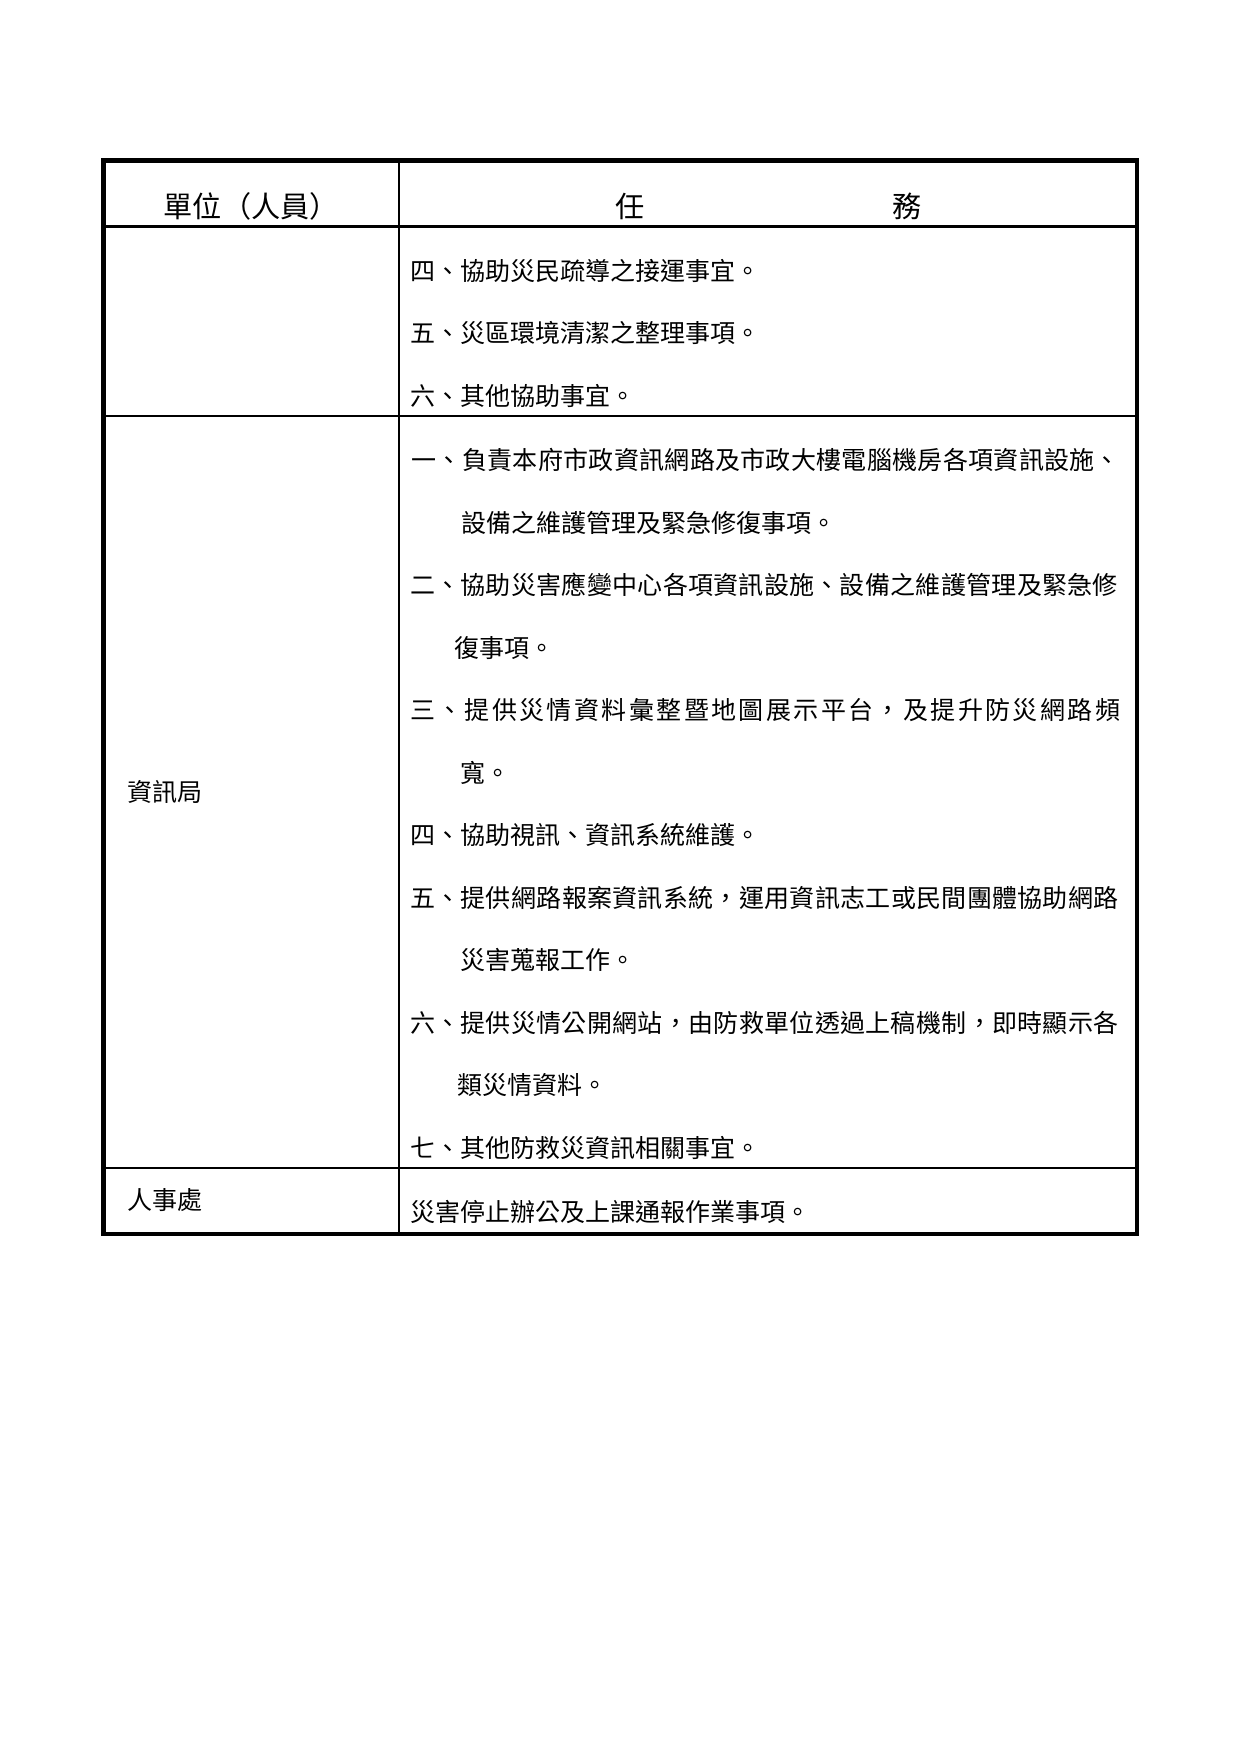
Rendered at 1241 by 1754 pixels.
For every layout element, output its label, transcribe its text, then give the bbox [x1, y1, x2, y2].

table_cell 四、協助災民疏導之接運事宜。 五、災區環境清潔之整理事項。 六、其他協助事宜。 [400, 228, 1135, 415]
table_cell [106, 228, 398, 415]
table_cell 資訊局 [106, 417, 398, 1167]
table_cell 人事處 [106, 1169, 398, 1232]
table_cell 一、負責本府市政資訊網路及市政大樓電腦機房各項資訊設施、設備之維護管理及緊急修復事項。 二、協助災害應變中心各項資訊設施、設備之維護管理及緊急修復事項。 三、提供災情資料彙整暨地圖展示平台，及提升防災網路頻 寬。 四、協助視訊、資訊系統維護。 五、提供網路報案資訊系統，運用資訊志工或民間團體協助網路災害蒐報工作。 六、提供災情公開網站，由防救單位透過上稿機制，即時顯示各類災情資料。 七、其他防救災資訊相關事宜。 [400, 417, 1135, 1167]
table_header 單位（人員） [106, 163, 398, 225]
table_header 任 務 [400, 163, 1135, 225]
table_cell 災害停止辦公及上課通報作業事項。 [400, 1169, 1135, 1232]
